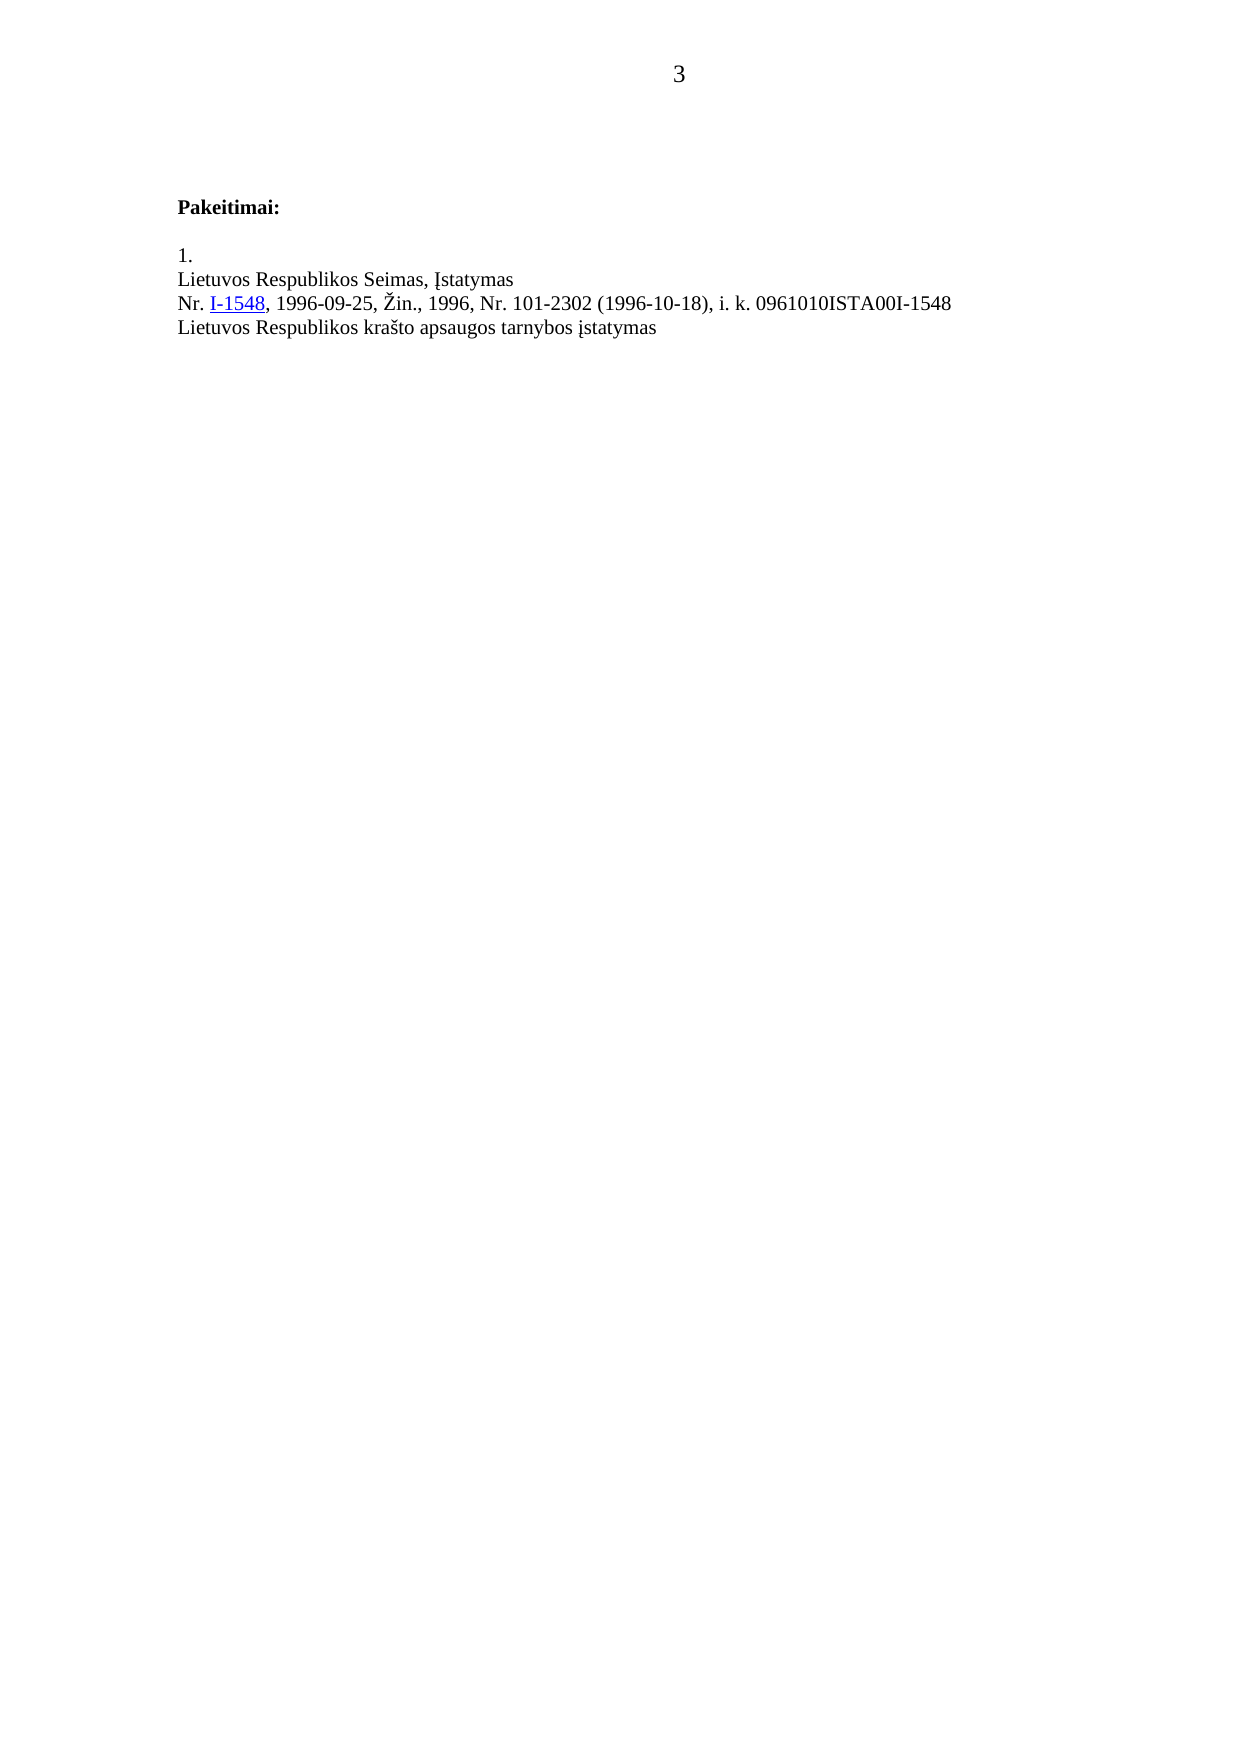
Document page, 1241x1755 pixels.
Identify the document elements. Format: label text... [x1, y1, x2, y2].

text Lietuvos Respublikos Seimas, Įstatymas [177, 267, 1181, 291]
text Nr. I-1548, 1996-09-25, Žin., 1996, Nr. 101-2302 (1996-10-18), i. k. 0961010ISTA00I-1548 [177, 291, 1181, 315]
text 1. [177, 243, 1181, 267]
text Pakeitimai: [177, 195, 1181, 219]
text Lietuvos Respublikos krašto apsaugos tarnybos įstatymas [177, 315, 1181, 339]
